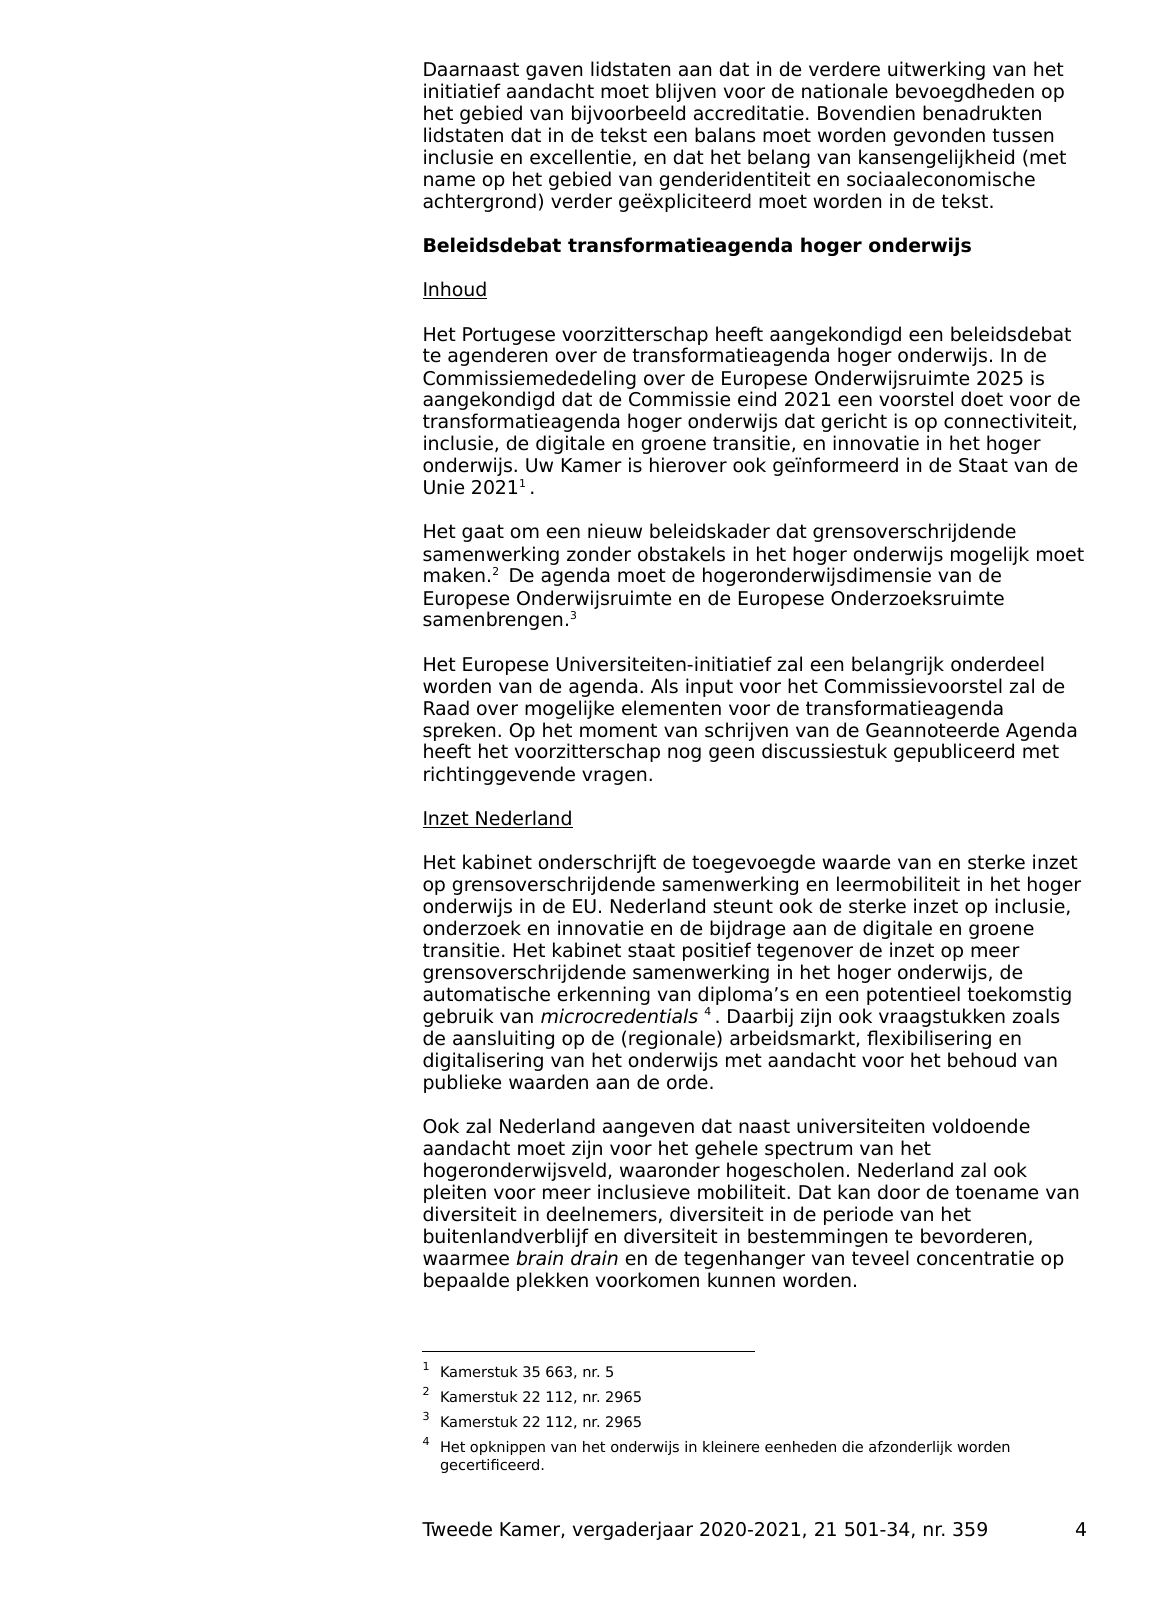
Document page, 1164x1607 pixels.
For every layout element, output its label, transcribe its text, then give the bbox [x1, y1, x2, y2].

text Kamerstuk 35 663, nr. 5 [422, 1360, 1087, 1382]
text Kamerstuk 22 112, nr. 2965 [422, 1385, 1087, 1407]
text Het kabinet onderschrijft de toegevoegde waarde van en sterke inzet op grensoverschrijdende samenwerking en leermobiliteit in het hoger onderwijs in de EU. Nederland steunt ook de sterke inzet op inclusie, onderzoek en innovatie en de bijdrage aan de digitale en groene transitie. Het kabinet staat positief tegenover de inzet op meer grensoverschrijdende samenwerking in het hoger onderwijs, de automatische erkenning van diploma’s en een potentieel toekomstig gebruik van microcredentials . Daarbij zijn ook vraagstukken zoals de aansluiting op de (regionale) arbeidsmarkt, flexibilisering en digitalisering van het onderwijs met aandacht voor het behoud van publieke waarden aan de orde. [422, 852, 1087, 1093]
text Kamerstuk 22 112, nr. 2965 [422, 1410, 1087, 1432]
text Daarnaast gaven lidstaten aan dat in de verdere uitwerking van het initiatief aandacht moet blijven voor de nationale bevoegdheden op het gebied van bijvoorbeeld accreditatie. Bovendien benadrukten lidstaten dat in de tekst een balans moet worden gevonden tussen inclusie en excellentie, en dat het belang van kansengelijkheid (met name op het gebied van genderidentiteit en sociaaleconomische achtergrond) verder geëxpliciteerd moet worden in de tekst. [422, 59, 1087, 213]
text Het Europese Universiteiten-initiatief zal een belangrijk onderdeel worden van de agenda. Als input voor het Commissievoorstel zal de Raad over mogelijke elementen voor de transformatieagenda spreken. Op het moment van schrijven van de Geannoteerde Agenda heeft het voorzitterschap nog geen discussiestuk gepubliceerd met richtinggevende vragen. [422, 653, 1087, 785]
text Het Portugese voorzitterschap heeft aangekondigd een beleidsdebat te agenderen over de transformatieagenda hoger onderwijs. In de Commissiemededeling over de Europese Onderwijsruimte 2025 is aangekondigd dat de Commissie eind 2021 een voorstel doet voor de transformatieagenda hoger onderwijs dat gericht is op connectiviteit, inclusie, de digitale en groene transitie, en innovatie in het hoger onderwijs. Uw Kamer is hierover ook geïnformeerd in de Staat van de Unie 2021. [422, 323, 1087, 499]
subtitle Inzet Nederland [422, 808, 1087, 829]
text Het opknippen van het onderwijs in kleinere eenheden die afzonderlijk worden gecertificeerd. [422, 1435, 1087, 1474]
subtitle Inhoud [422, 279, 1087, 301]
text Het gaat om een nieuw beleidskader dat grensoverschrijdende samenwerking zonder obstakels in het hoger onderwijs mogelijk moet maken. De agenda moet de hogeronderwijsdimensie van de Europese Onderwijsruimte en de Europese Onderzoeksruimte samenbrengen. [422, 521, 1087, 631]
text Ook zal Nederland aangeven dat naast universiteiten voldoende aandacht moet zijn voor het gehele spectrum van het hogeronderwijsveld, waaronder hogescholen. Nederland zal ook pleiten voor meer inclusieve mobiliteit. Dat kan door de toename van diversiteit in deelnemers, diversiteit in de periode van het buitenlandverblijf en diversiteit in bestemmingen te bevorderen, waarmee brain drain en de tegenhanger van teveel concentratie op bepaalde plekken voorkomen kunnen worden. [422, 1116, 1087, 1292]
subtitle Beleidsdebat transformatieagenda hoger onderwijs [422, 235, 1087, 257]
